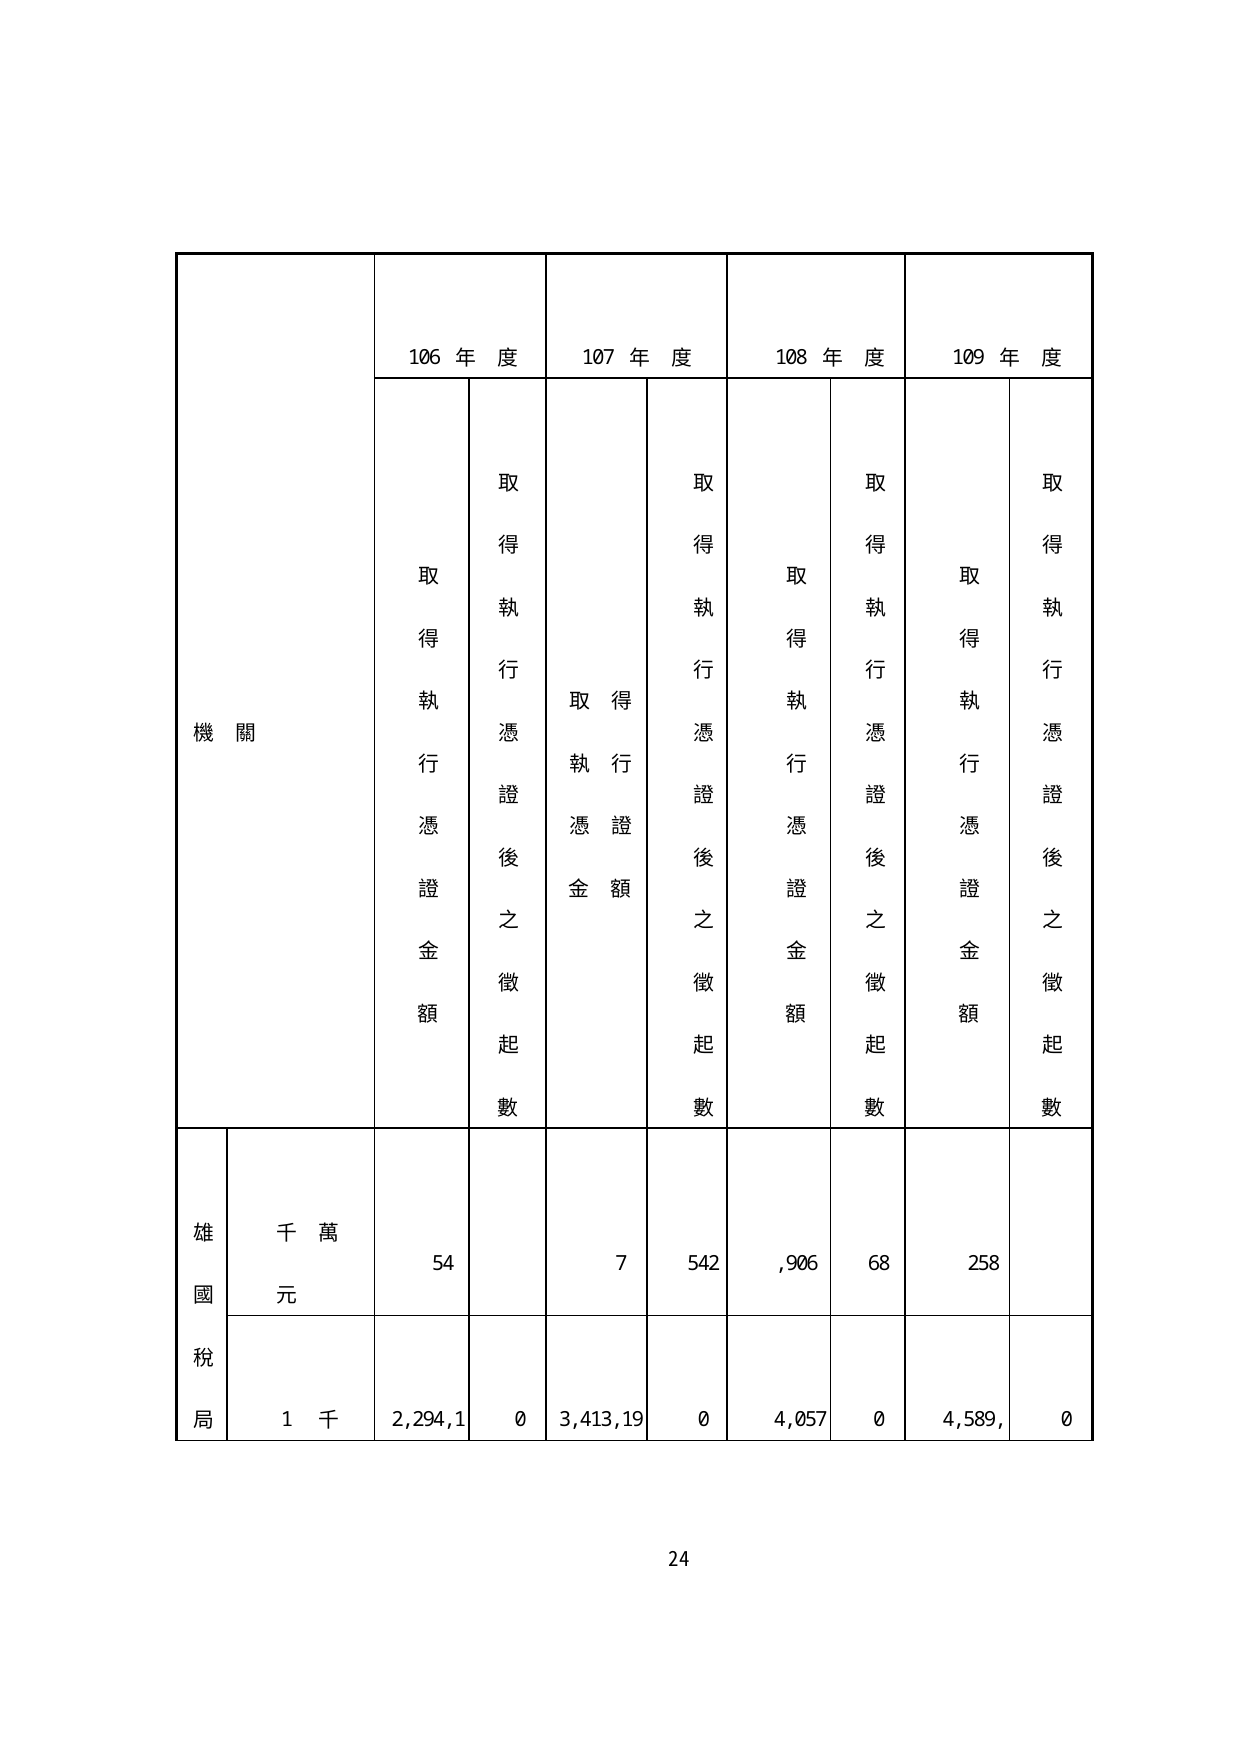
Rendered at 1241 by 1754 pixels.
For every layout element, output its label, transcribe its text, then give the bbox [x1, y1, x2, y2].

table_cell 0 [1010, 1316, 1091, 1439]
table_header 機關 [178, 255, 374, 1127]
table_cell 取得執行憑證後之徵起數 [1010, 379, 1091, 1127]
table_cell 0 [470, 1316, 545, 1439]
table_cell 千萬元 [228, 1129, 374, 1314]
table_header 107年度 [547, 255, 726, 377]
table_cell 雄國稅局 [178, 1129, 226, 1439]
table_cell 4,589, [906, 1316, 1009, 1439]
table_cell 取得執行憑證金額 [728, 379, 830, 1127]
table_header 106年度 [375, 255, 545, 377]
table_header 109年度 [906, 255, 1091, 377]
table_cell 68 [831, 1129, 904, 1314]
table_cell 54 [375, 1129, 468, 1314]
table_cell 542 [648, 1129, 726, 1314]
table_cell 取得執行憑證後之徵起數 [648, 379, 726, 1127]
table_cell [470, 1129, 545, 1314]
table_cell 取得執行憑證金額 [547, 379, 646, 1127]
table_cell 取得執行憑證金額 [375, 379, 468, 1127]
table_cell 258 [906, 1129, 1009, 1314]
table_cell 取得執行憑證後之徵起數 [831, 379, 904, 1127]
table_cell 取得執行 憑證金額 [906, 379, 1009, 1127]
table_cell 7 [547, 1129, 646, 1314]
table_cell 1千 [228, 1316, 374, 1439]
table_cell 0 [831, 1316, 904, 1439]
table_header 108年度 [728, 255, 904, 377]
table_cell [1010, 1129, 1091, 1314]
table_cell ,906 [728, 1129, 830, 1314]
table_cell 3,413,19 [547, 1316, 646, 1439]
table_cell 取得執行憑證後之徵起數 [470, 379, 545, 1127]
table_cell 2,294,1 [375, 1316, 468, 1439]
table_cell 4,057 [728, 1316, 830, 1439]
table_cell 0 [648, 1316, 726, 1439]
